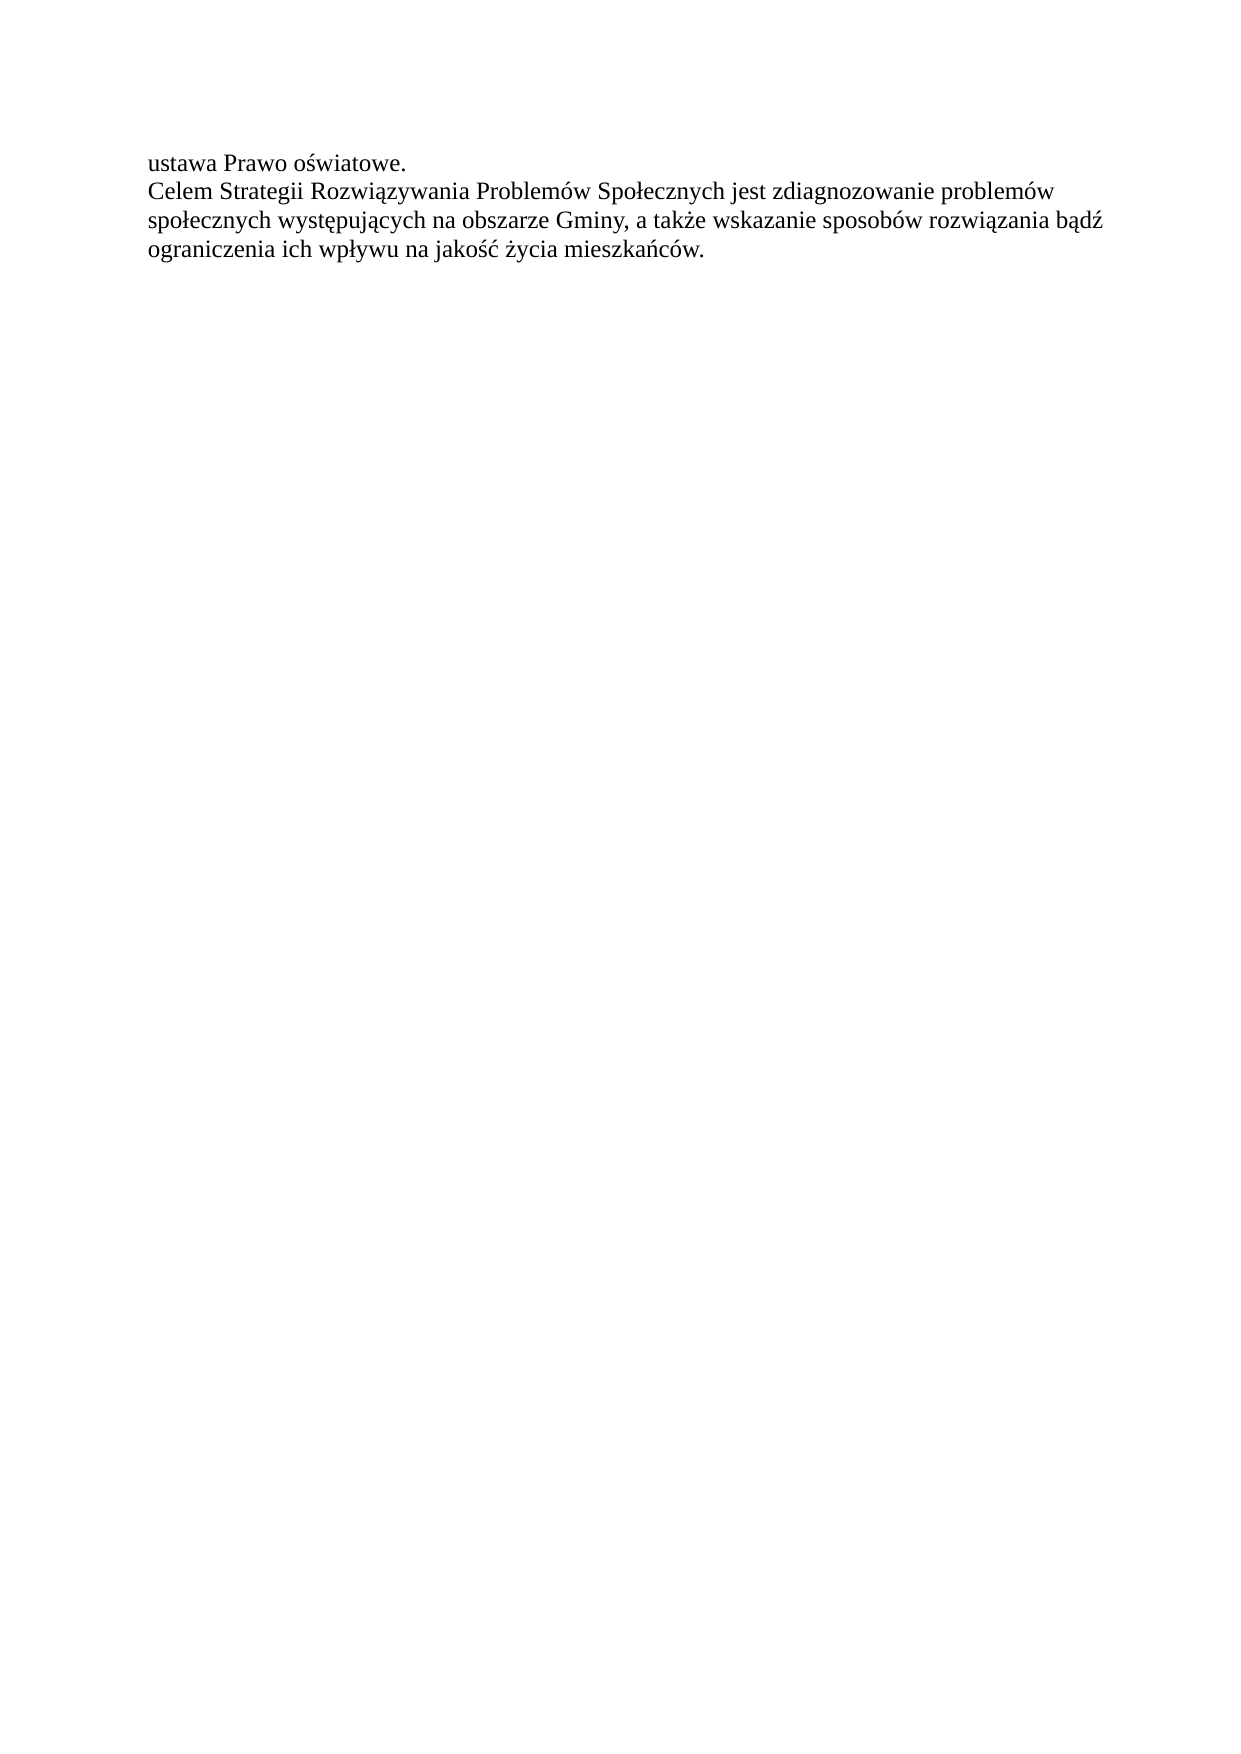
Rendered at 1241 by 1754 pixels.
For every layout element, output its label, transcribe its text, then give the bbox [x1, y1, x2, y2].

text Celem Strategii Rozwiązywania Problemów Społecznych jest zdiagnozowanie problemów społecznych występujących na obszarze Gminy, a także wskazanie sposobów rozwiązania bądź ograniczenia ich wpływu na jakość życia mieszkańców. [148, 176, 1107, 263]
text ustawa Prawo oświatowe. [148, 148, 1107, 176]
